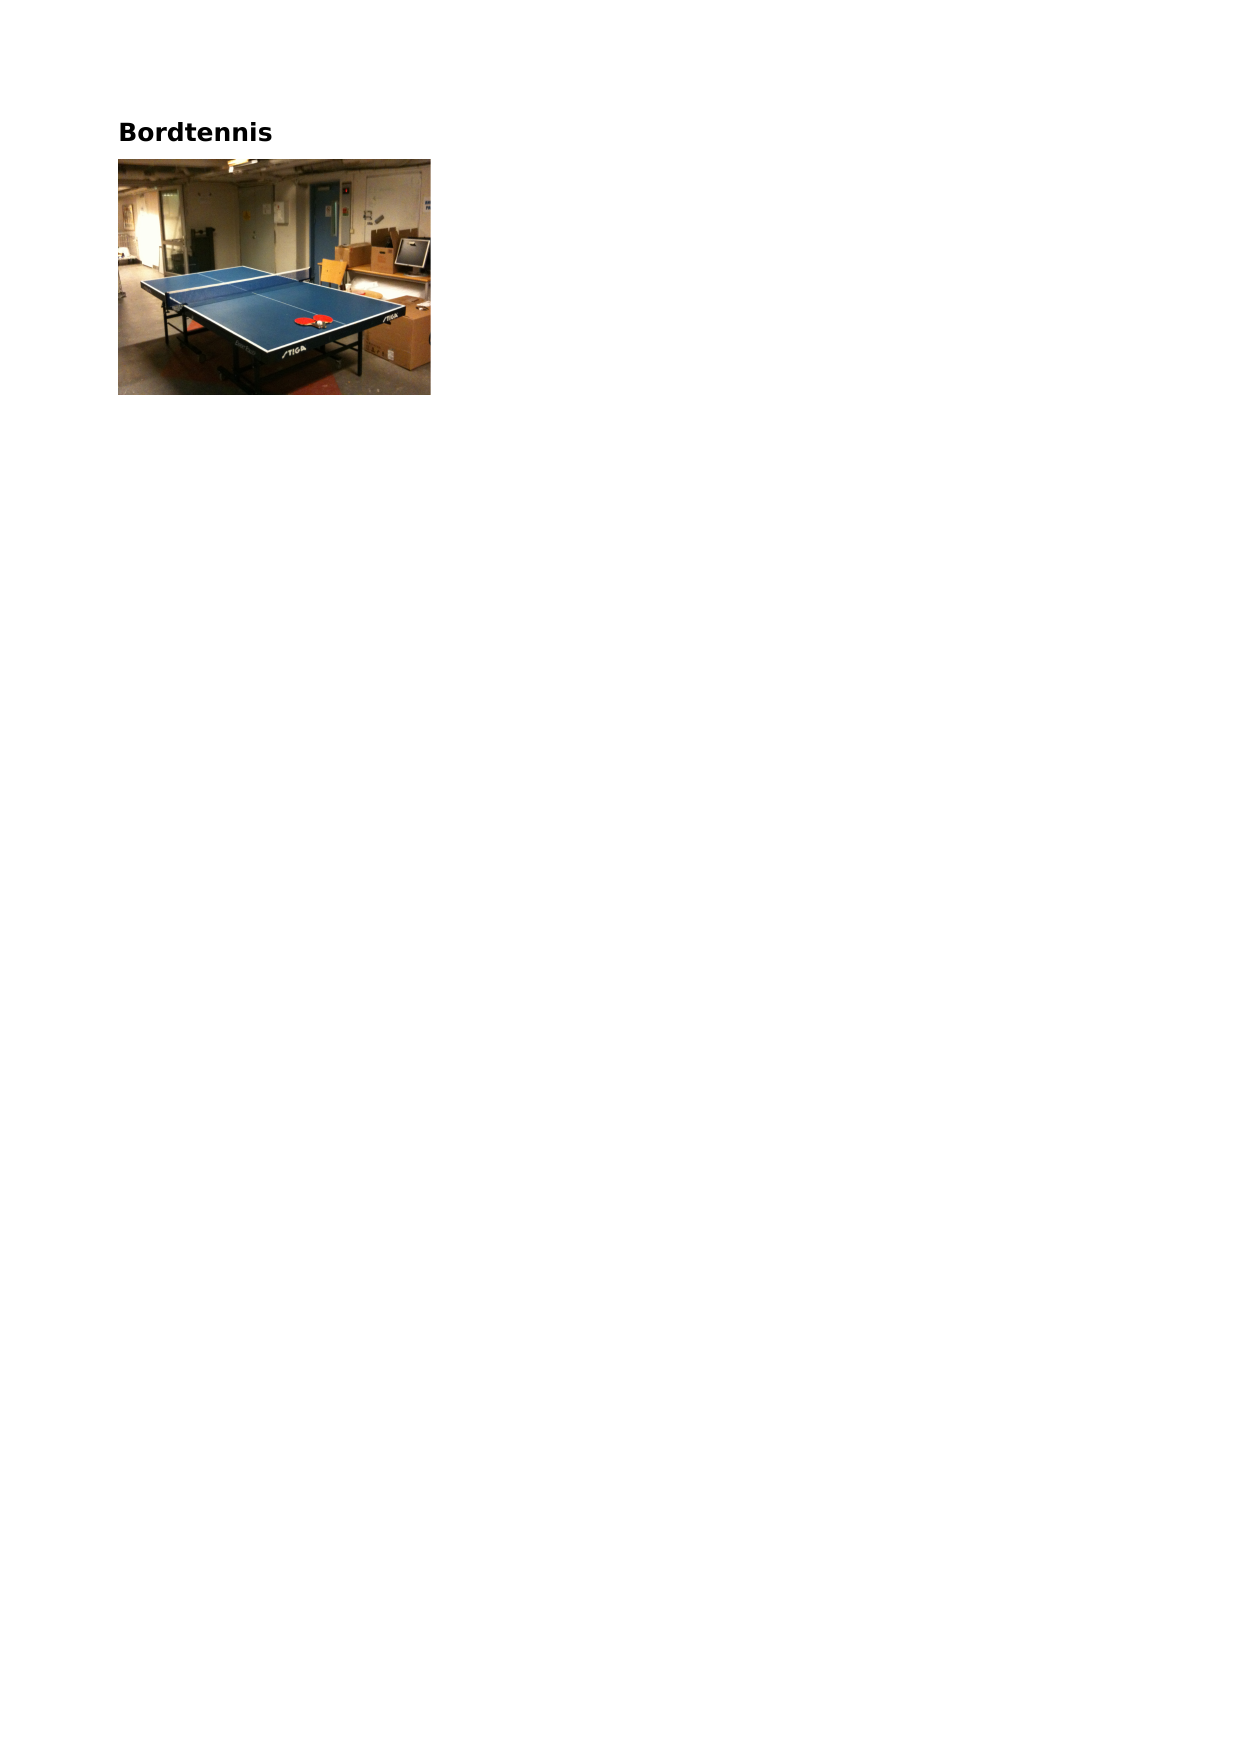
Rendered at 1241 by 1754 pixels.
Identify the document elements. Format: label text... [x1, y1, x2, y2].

picture [118, 159, 431, 395]
text Bordtennis [118, 118, 1122, 147]
